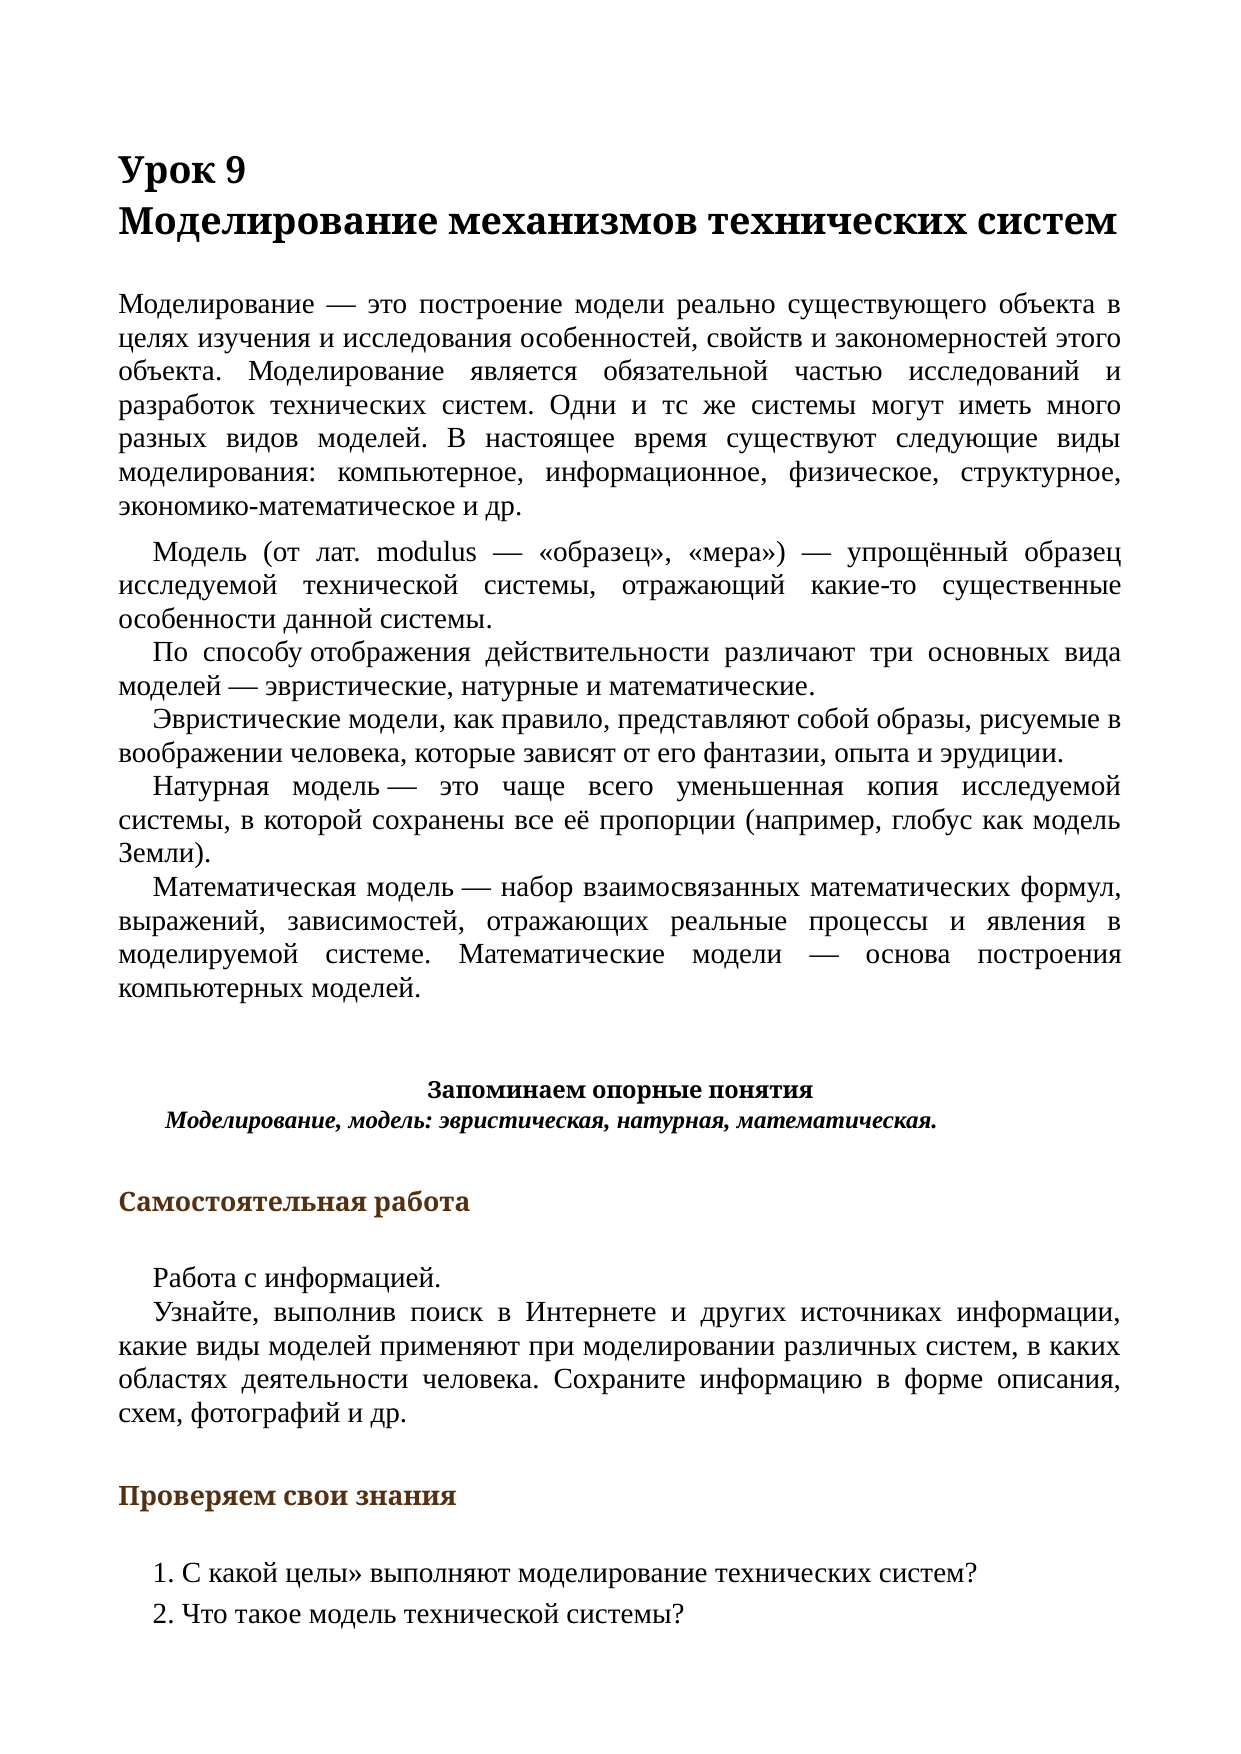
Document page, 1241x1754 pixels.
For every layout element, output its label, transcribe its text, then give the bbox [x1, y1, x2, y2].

text Эвристические модели, как правило, представляют собой образы, рисуемые в воображении человека, которые зависят от его фантазии, опыта и эрудиции. [118, 701, 1122, 768]
subtitle Самостоятельная работа [118, 1183, 1122, 1219]
text Моделирование, модель: эвристическая, натурная, математическая. [131, 1105, 1109, 1134]
text Работа с информацией. [118, 1261, 1122, 1294]
subtitle Проверяем свои знания [118, 1477, 1122, 1513]
subtitle Урок 9 Моделирование механизмов технических систем [118, 143, 1122, 245]
text Узнайте, выполнив поиск в Интернете и других источниках информации, какие виды моделей применяют при моделировании различных систем, в каких областях деятельности человека. Сохраните информацию в форме описания, схем, фотографий и др. [118, 1294, 1122, 1428]
text 1. C какой целы» выполняют моделирование технических систем? [118, 1555, 1122, 1588]
text Математическая модель — набор взаимосвязанных математических формул, выражений, зависимостей, отражающих реальные процессы и явления в моделируемой системе. Математические модели — основа построения компьютерных моделей. [118, 869, 1122, 1003]
text 2. Что такое модель технической системы? [118, 1596, 1122, 1629]
text Натурная модель — это чаще всего уменьшенная копия исследуемой системы, в которой сохранены все её пропорции (например, глобус как модель Земли). [118, 768, 1122, 869]
text Моделирование — это построение модели реально существующего объекта в целях изучения и исследования особенностей, свойств и закономерностей этого объекта. Моделирование является обязательной частью исследований и разработок технических систем. Одни и тс же системы могут иметь много разных видов моделей. В настоящее время существуют следующие виды моделирования: компьютерное, информационное, физическое, структурное, экономико-математическое и др. [118, 258, 1122, 521]
text Модель (от лат. modulus — «образец», «мера») — упрощённый образец исследуемой технической системы, отражающий какие-то существенные особенности данной системы. [118, 534, 1122, 634]
text По способу отображения действительности различают три основных вида моделей — эвристические, натурные и математические. [118, 634, 1122, 701]
subtitle Запоминаем опорные понятия [118, 1073, 1122, 1105]
